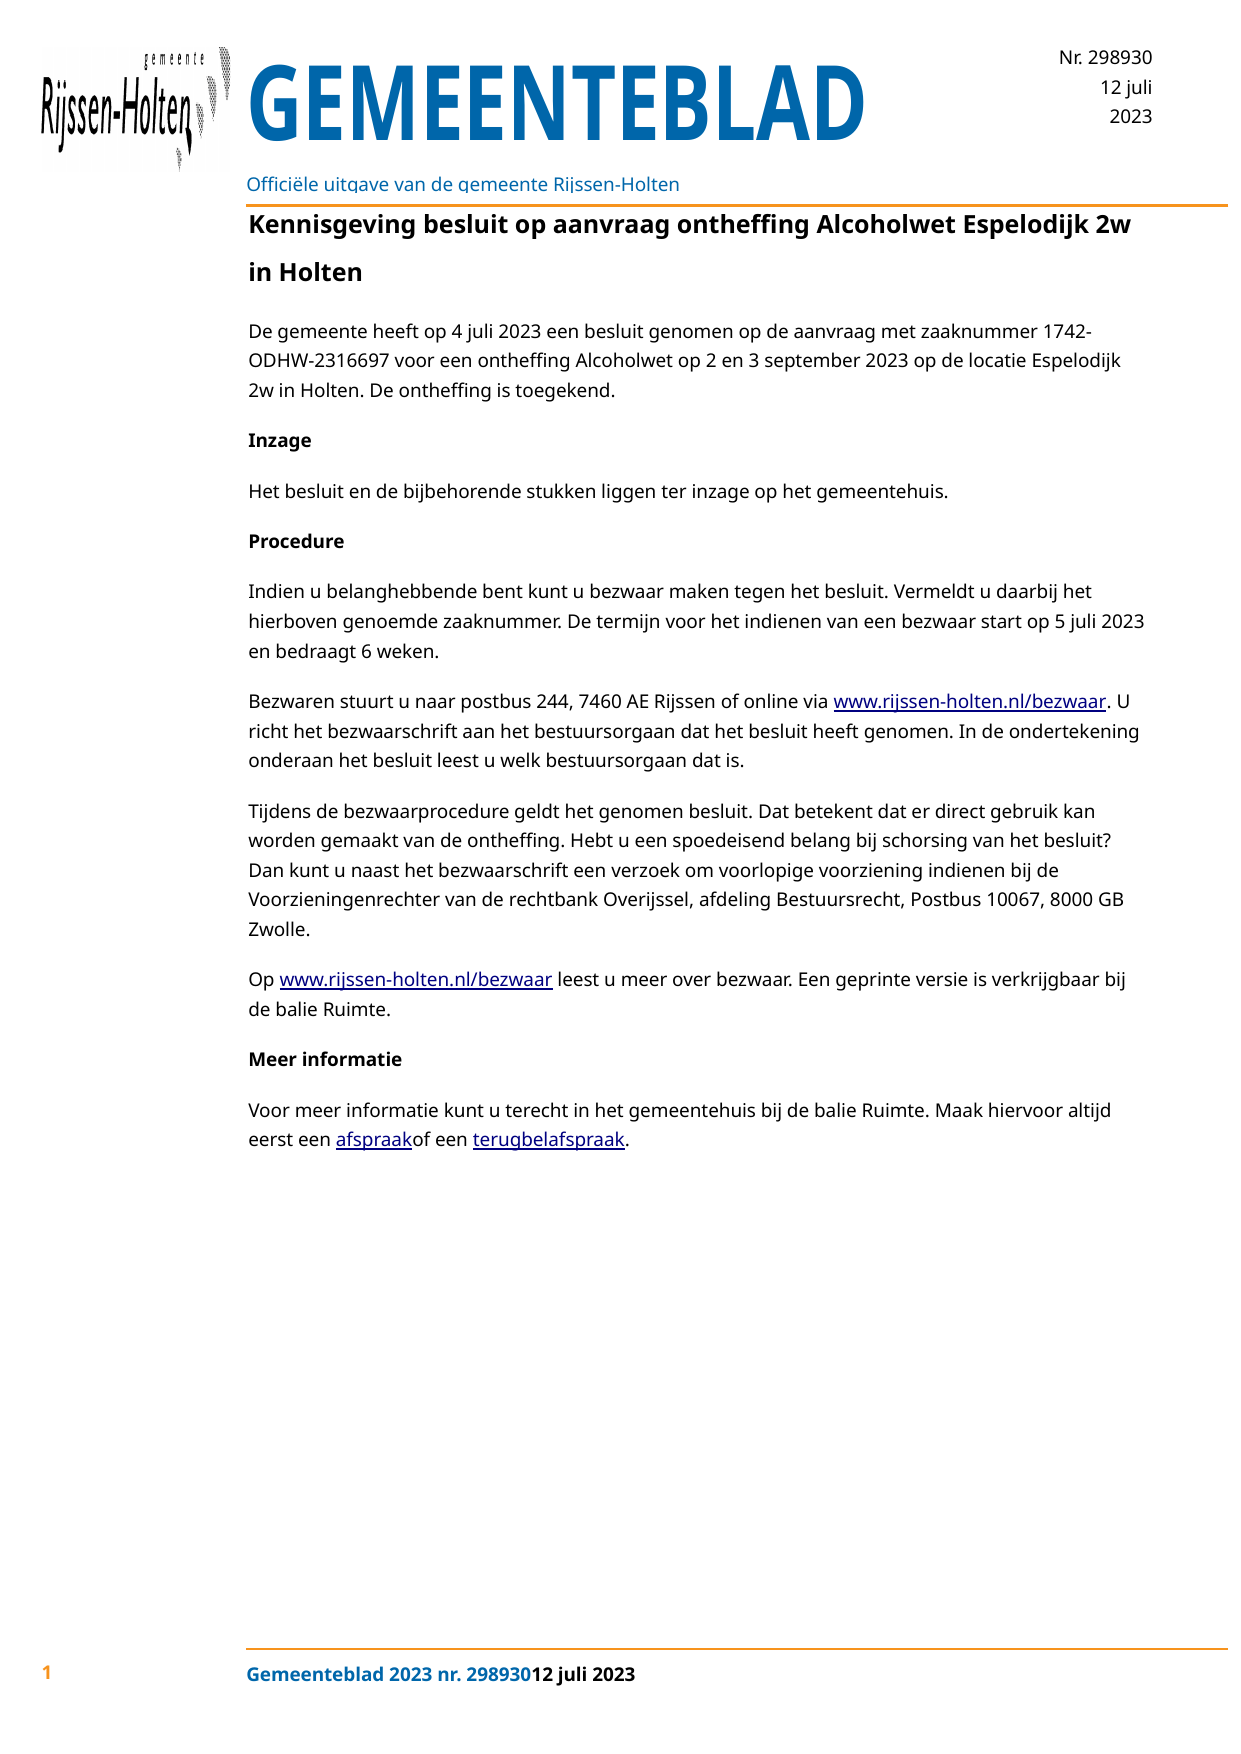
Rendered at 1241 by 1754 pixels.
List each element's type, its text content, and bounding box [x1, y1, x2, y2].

text Tijdens de bezwaarprocedure geldt het genomen besluit. Dat betekent dat er direct gebruik kan worden gemaakt van de ontheffing. Hebt u een spoedeisend belang bij schorsing van het besluit? Dan kunt u naast het bezwaarschrift een verzoek om voorlopige voorziening indienen bij de Voorzieningenrechter van de rechtbank Overijssel, afdeling Bestuursrecht, Postbus 10067, 8000 GB Zwolle. [248, 798, 1152, 942]
text Inzage [248, 427, 1152, 453]
text De gemeente heeft op 4 juli 2023 een besluit genomen op de aanvraag met zaaknummer 1742-ODHW-2316697 voor een ontheffing Alcoholwet op 2 en 3 september 2023 op de locatie Espelodijk 2w in Holten. De ontheffing is toegekend. [248, 318, 1152, 403]
text Meer informatie [248, 1047, 1152, 1072]
text Procedure [248, 528, 1152, 554]
text Voor meer informatie kunt u terecht in het gemeentehuis bij de balie Ruimte. Maak hiervoor altijd eerst een afspraakof een terugbelafspraak. [248, 1097, 1152, 1152]
text Kennisgeving besluit op aanvraag ontheffing Alcoholwet Espelodijk 2w in Holten [248, 207, 1152, 288]
text Het besluit en de bijbehorende stukken liggen ter inzage op het gemeentehuis. [248, 478, 1152, 504]
text Indien u belanghebbende bent kunt u bezwaar maken tegen het besluit. Vermeldt u daarbij het hierboven genoemde zaaknummer. De termijn voor het indienen van een bezwaar start op 5 juli 2023 en bedraagt 6 weken. [248, 579, 1152, 664]
picture [41, 47, 231, 172]
text Op www.rijssen-holten.nl/bezwaar leest u meer over bezwaar. Een geprinte versie is verkrijgbaar bij de balie Ruimte. [248, 967, 1152, 1022]
text Bezwaren stuurt u naar postbus 244, 7460 AE Rijssen of online via www.rijssen-holten.nl/bezwaar. U richt het bezwaarschrift aan het bestuursorgaan dat het besluit heeft genomen. In de ondertekening onderaan het besluit leest u welk bestuursorgaan dat is. [248, 688, 1152, 773]
